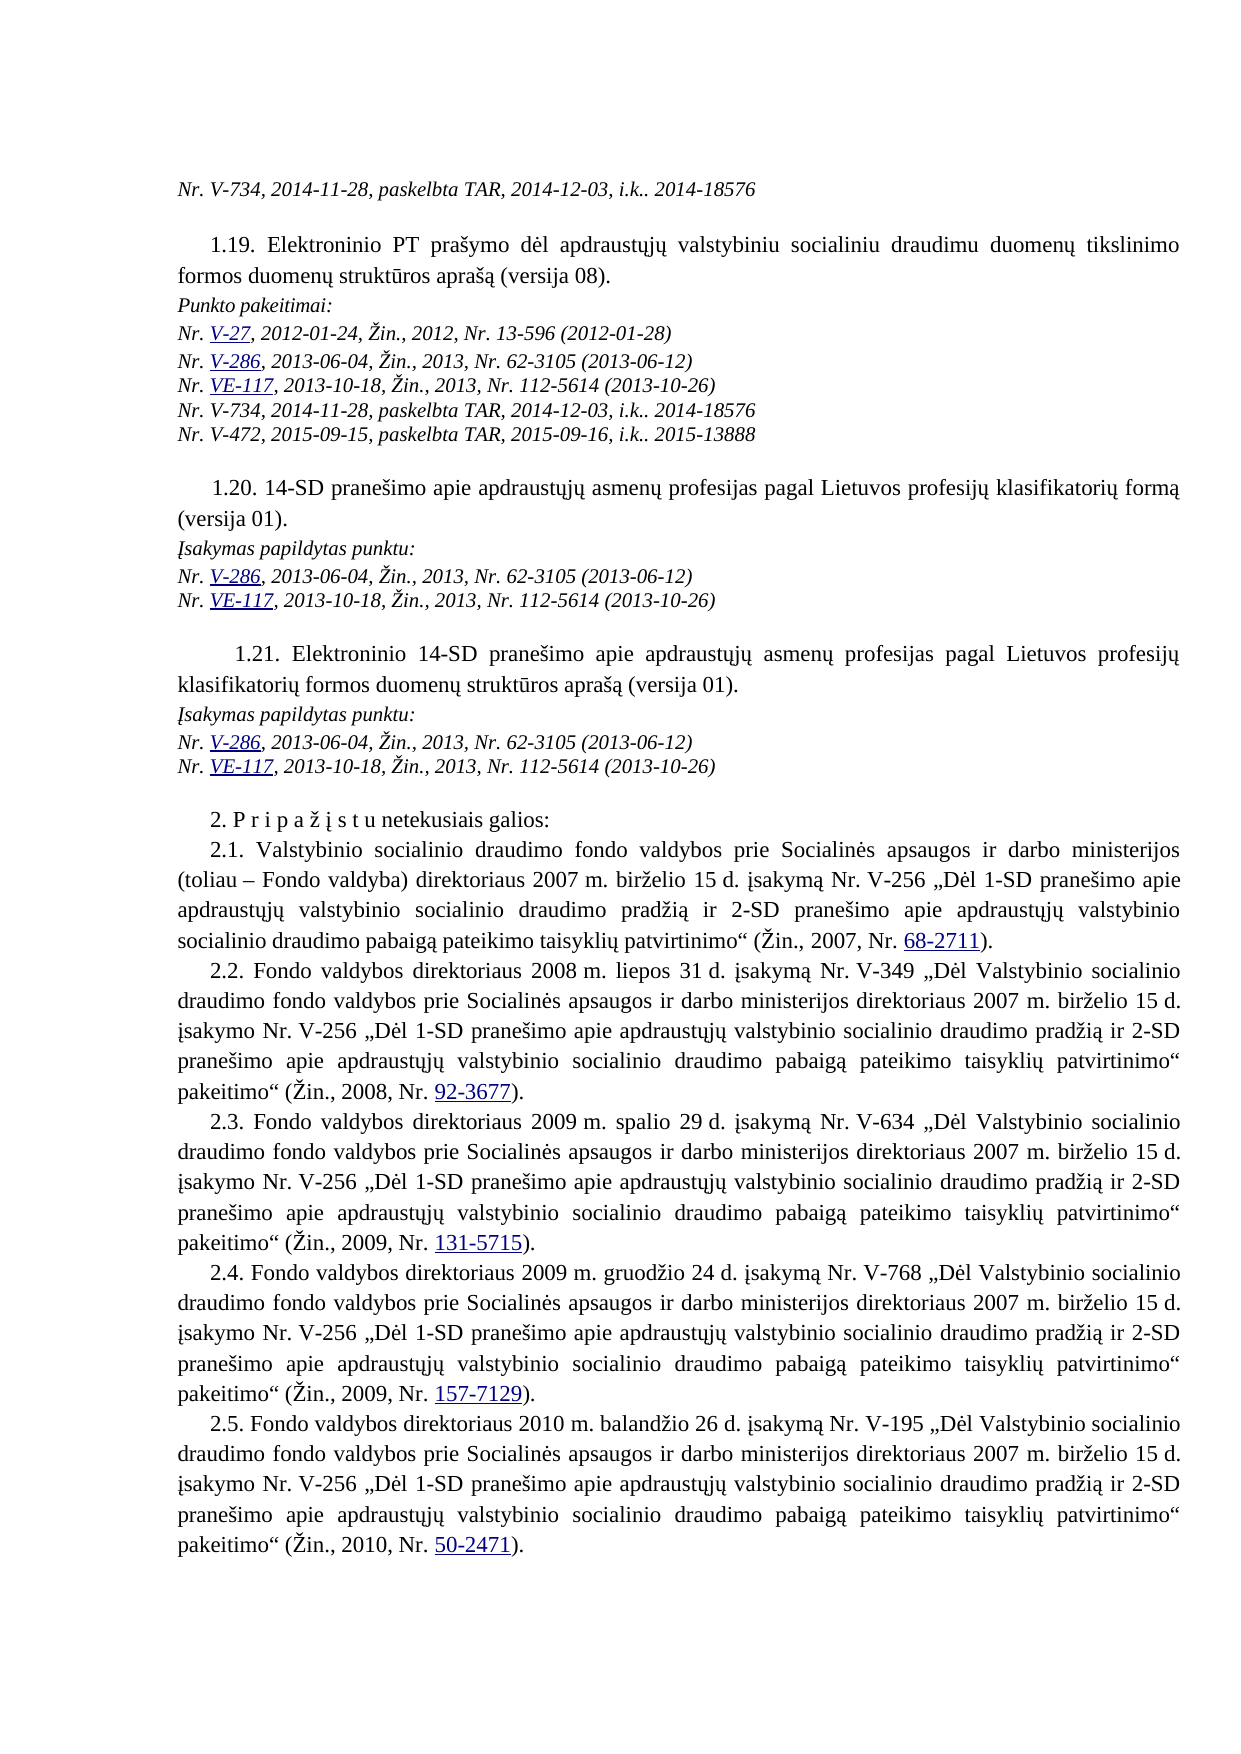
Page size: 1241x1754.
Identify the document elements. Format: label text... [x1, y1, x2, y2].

text Nr. V-27, 2012-01-24, Žin., 2012, Nr. 13-596 (2012-01-28) [177, 321, 1181, 345]
text Nr. V-472, 2015-09-15, paskelbta TAR, 2015-09-16, i.k.. 2015-13888 [177, 422, 1181, 446]
text Nr. V-286, 2013-06-04, Žin., 2013, Nr. 62-3105 (2013-06-12) [177, 349, 1181, 373]
text 2.5. Fondo valdybos direktoriaus 2010 m. balandžio 26 d. įsakymą Nr. V-195 „Dėl Valstybinio socialinio draudimo fondo valdybos prie Socialinės apsaugos ir darbo ministerijos direktoriaus 2007 m. birželio 15 d. įsakymo Nr. V-256 „Dėl 1-SD pranešimo apie apdraustųjų valstybinio socialinio draudimo pradžią ir 2-SD pranešimo apie apdraustųjų valstybinio socialinio draudimo pabaigą pateikimo taisyklių patvirtinimo“ pakeitimo“ (Žin., 2010, Nr. 50-2471). [177, 1410, 1181, 1557]
text 2. P r i p a ž į s t u netekusiais galios: [177, 806, 1181, 832]
text Punkto pakeitimai: [177, 293, 1181, 317]
text Nr. VE-117, 2013-10-18, Žin., 2013, Nr. 112-5614 (2013-10-26) [177, 373, 1181, 397]
text 1.20. 14-SD pranešimo apie apdraustųjų asmenų profesijas pagal Lietuvos profesijų klasifikatorių formą (versija 01). [177, 474, 1181, 531]
text 2.3. Fondo valdybos direktoriaus 2009 m. spalio 29 d. įsakymą Nr. V-634 „Dėl Valstybinio socialinio draudimo fondo valdybos prie Socialinės apsaugos ir darbo ministerijos direktoriaus 2007 m. birželio 15 d. įsakymo Nr. V-256 „Dėl 1-SD pranešimo apie apdraustųjų valstybinio socialinio draudimo pradžią ir 2-SD pranešimo apie apdraustųjų valstybinio socialinio draudimo pabaigą pateikimo taisyklių patvirtinimo“ pakeitimo“ (Žin., 2009, Nr. 131-5715). [177, 1108, 1181, 1255]
text Nr. V-734, 2014-11-28, paskelbta TAR, 2014-12-03, i.k.. 2014-18576 [177, 177, 1181, 201]
text Nr. V-734, 2014-11-28, paskelbta TAR, 2014-12-03, i.k.. 2014-18576 [177, 397, 1181, 422]
text 2.1. Valstybinio socialinio draudimo fondo valdybos prie Socialinės apsaugos ir darbo ministerijos (toliau – Fondo valdyba) direktoriaus 2007 m. birželio 15 d. įsakymą Nr. V-256 „Dėl 1-SD pranešimo apie apdraustųjų valstybinio socialinio draudimo pradžią ir 2-SD pranešimo apie apdraustųjų valstybinio socialinio draudimo pabaigą pateikimo taisyklių patvirtinimo“ (Žin., 2007, Nr. 68-2711). [177, 836, 1181, 953]
text 1.19. Elektroninio PT prašymo dėl apdraustųjų valstybiniu socialiniu draudimu duomenų tikslinimo formos duomenų struktūros aprašą (versija 08). [177, 231, 1181, 289]
text Nr. VE-117, 2013-10-18, Žin., 2013, Nr. 112-5614 (2013-10-26) [177, 754, 1181, 778]
text Nr. V-286, 2013-06-04, Žin., 2013, Nr. 62-3105 (2013-06-12) [177, 563, 1181, 588]
text 2.4. Fondo valdybos direktoriaus 2009 m. gruodžio 24 d. įsakymą Nr. V-768 „Dėl Valstybinio socialinio draudimo fondo valdybos prie Socialinės apsaugos ir darbo ministerijos direktoriaus 2007 m. birželio 15 d. įsakymo Nr. V-256 „Dėl 1-SD pranešimo apie apdraustųjų valstybinio socialinio draudimo pradžią ir 2-SD pranešimo apie apdraustųjų valstybinio socialinio draudimo pabaigą pateikimo taisyklių patvirtinimo“ pakeitimo“ (Žin., 2009, Nr. 157-7129). [177, 1259, 1181, 1406]
text 2.2. Fondo valdybos direktoriaus 2008 m. liepos 31 d. įsakymą Nr. V-349 „Dėl Valstybinio socialinio draudimo fondo valdybos prie Socialinės apsaugos ir darbo ministerijos direktoriaus 2007 m. birželio 15 d. įsakymo Nr. V-256 „Dėl 1-SD pranešimo apie apdraustųjų valstybinio socialinio draudimo pradžią ir 2-SD pranešimo apie apdraustųjų valstybinio socialinio draudimo pabaigą pateikimo taisyklių patvirtinimo“ pakeitimo“ (Žin., 2008, Nr. 92-3677). [177, 957, 1181, 1104]
text 1.21. Elektroninio 14-SD pranešimo apie apdraustųjų asmenų profesijas pagal Lietuvos profesijų klasifikatorių formos duomenų struktūros aprašą (versija 01). [177, 640, 1181, 697]
text Nr. VE-117, 2013-10-18, Žin., 2013, Nr. 112-5614 (2013-10-26) [177, 588, 1181, 612]
text Nr. V-286, 2013-06-04, Žin., 2013, Nr. 62-3105 (2013-06-12) [177, 729, 1181, 754]
text Įsakymas papildytas punktu: [177, 701, 1181, 726]
text Įsakymas papildytas punktu: [177, 535, 1181, 559]
